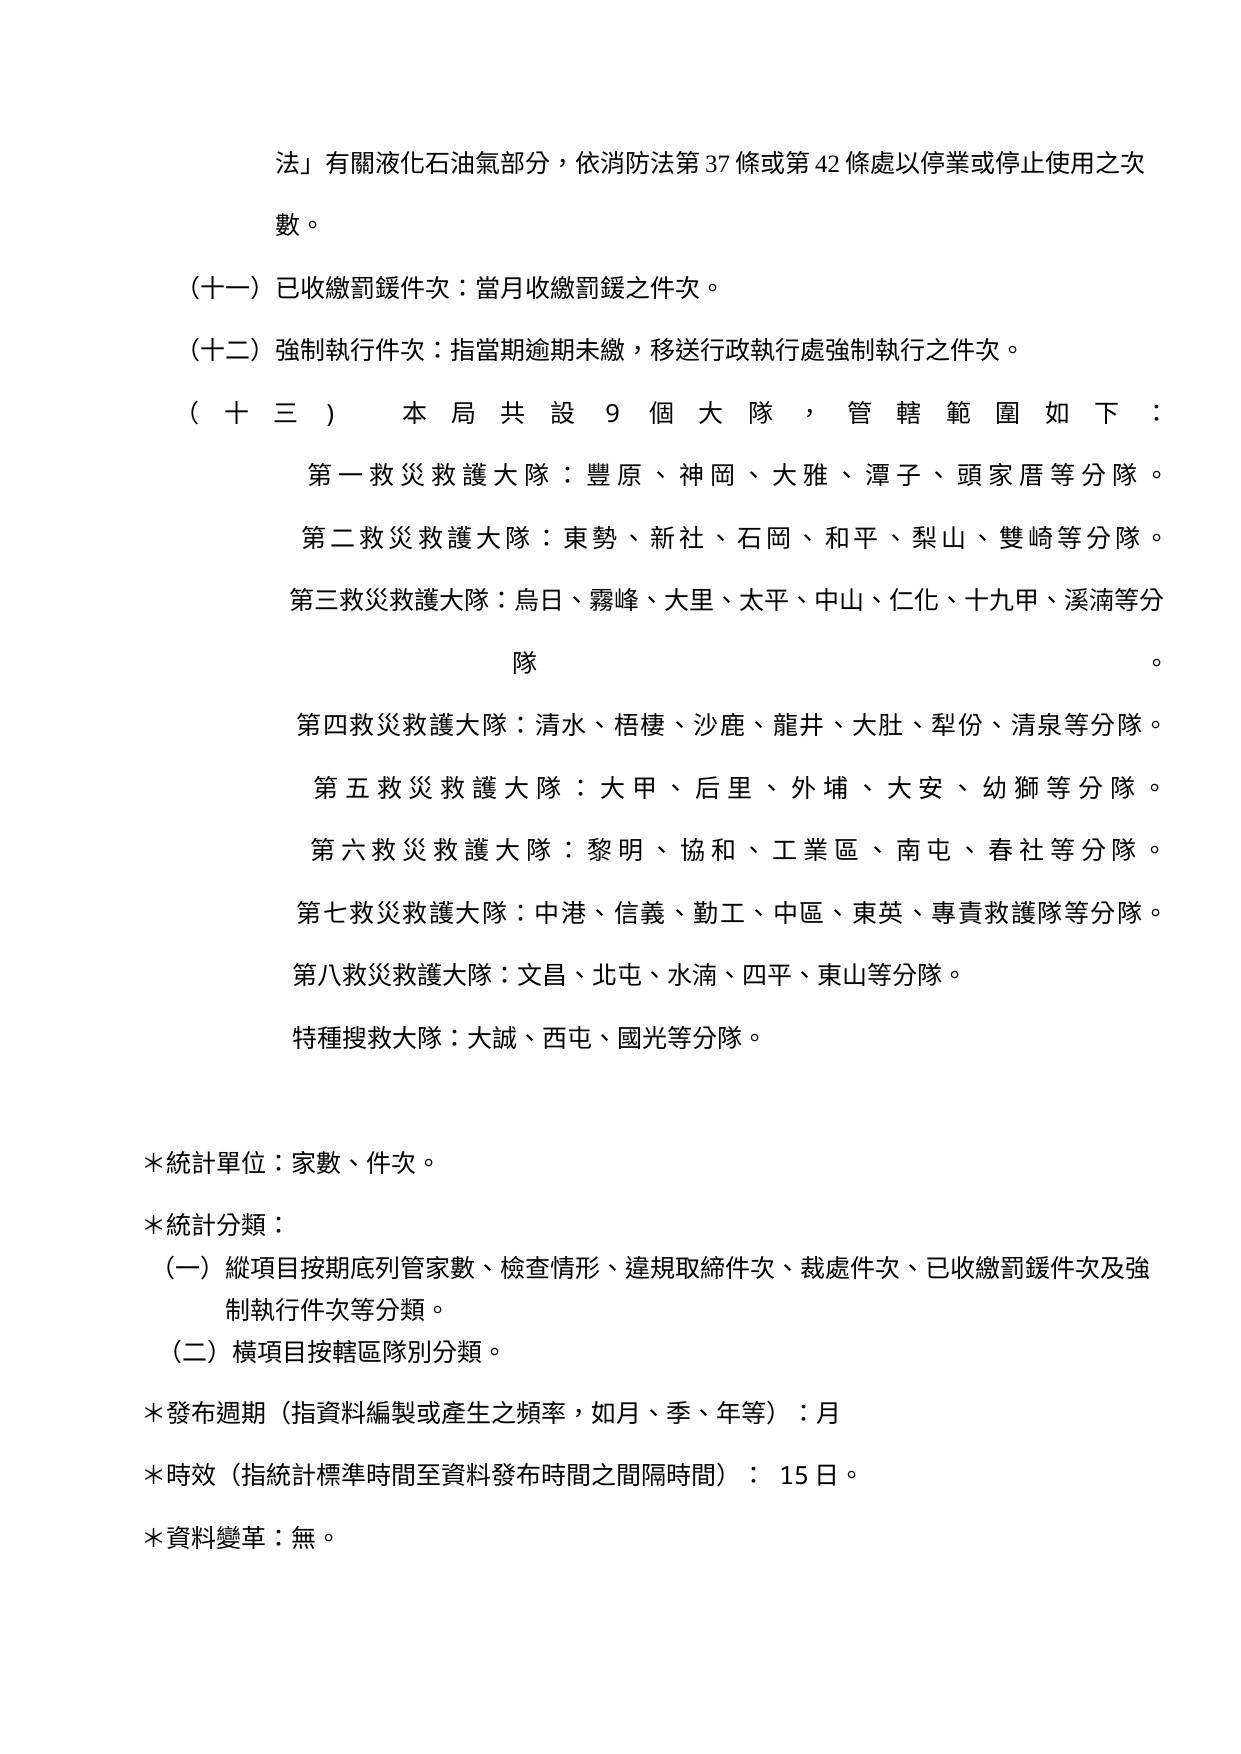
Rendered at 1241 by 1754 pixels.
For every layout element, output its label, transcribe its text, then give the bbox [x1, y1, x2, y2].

text ＊統計分類： [112, 1182, 1169, 1244]
text 法」有關液化石油氣部分，依消防法第37條或第42條處以停業或停止使用之次數。 [251, 119, 1169, 244]
text （十三) 本局共設9個大隊，管轄範圍如下： 第一救災救護大隊：豐原、神岡、大雅、潭子、頭家厝等分隊。 第二救災救護大隊：東勢、新社、石岡、和平、梨山、雙崎等分隊。 第三救災救護大隊：烏日、霧峰、大里、太平、中山、仁化、十九甲、溪湳等分 [174, 369, 1169, 619]
text ＊統計單位：家數、件次。 [112, 1119, 1169, 1182]
text 特種搜救大隊：大誠、西屯、國光等分隊。 [162, 994, 1169, 1057]
text （十一）已收繳罰鍰件次：當月收繳罰鍰之件次。 [175, 244, 1169, 307]
text ＊資料變革：無。 [112, 1494, 1169, 1557]
text ＊時效（指統計標準時間至資料發布時間之間隔時間）： 15日。 [112, 1432, 1169, 1494]
text （一）縱項目按期底列管家數、檢查情形、違規取締件次、裁處件次、已收繳罰鍰件次及強制執行件次等分類。 [150, 1244, 1169, 1328]
text 隊。 第四救災救護大隊：清水、梧棲、沙鹿、龍井、大肚、犁份、清泉等分隊。 第五救災救護大隊：大甲、后里、外埔、大安、幼獅等分隊。 第六救災救護大隊：黎明、協和、工業區、南屯、春社等分隊。 第七救災救護大隊：中港、信義、勤工、中區、東英、專責救護隊等分隊。 第八救災救護大隊：文昌、北屯、水湳、四平、東山等分隊。 [162, 619, 1169, 994]
text （二）橫項目按轄區隊別分類。 [112, 1328, 1169, 1369]
text ＊發布週期（指資料編製或產生之頻率，如月、季、年等）：月 [112, 1369, 1169, 1432]
text （十二）強制執行件次：指當期逾期未繳，移送行政執行處強制執行之件次。 [175, 307, 1169, 369]
